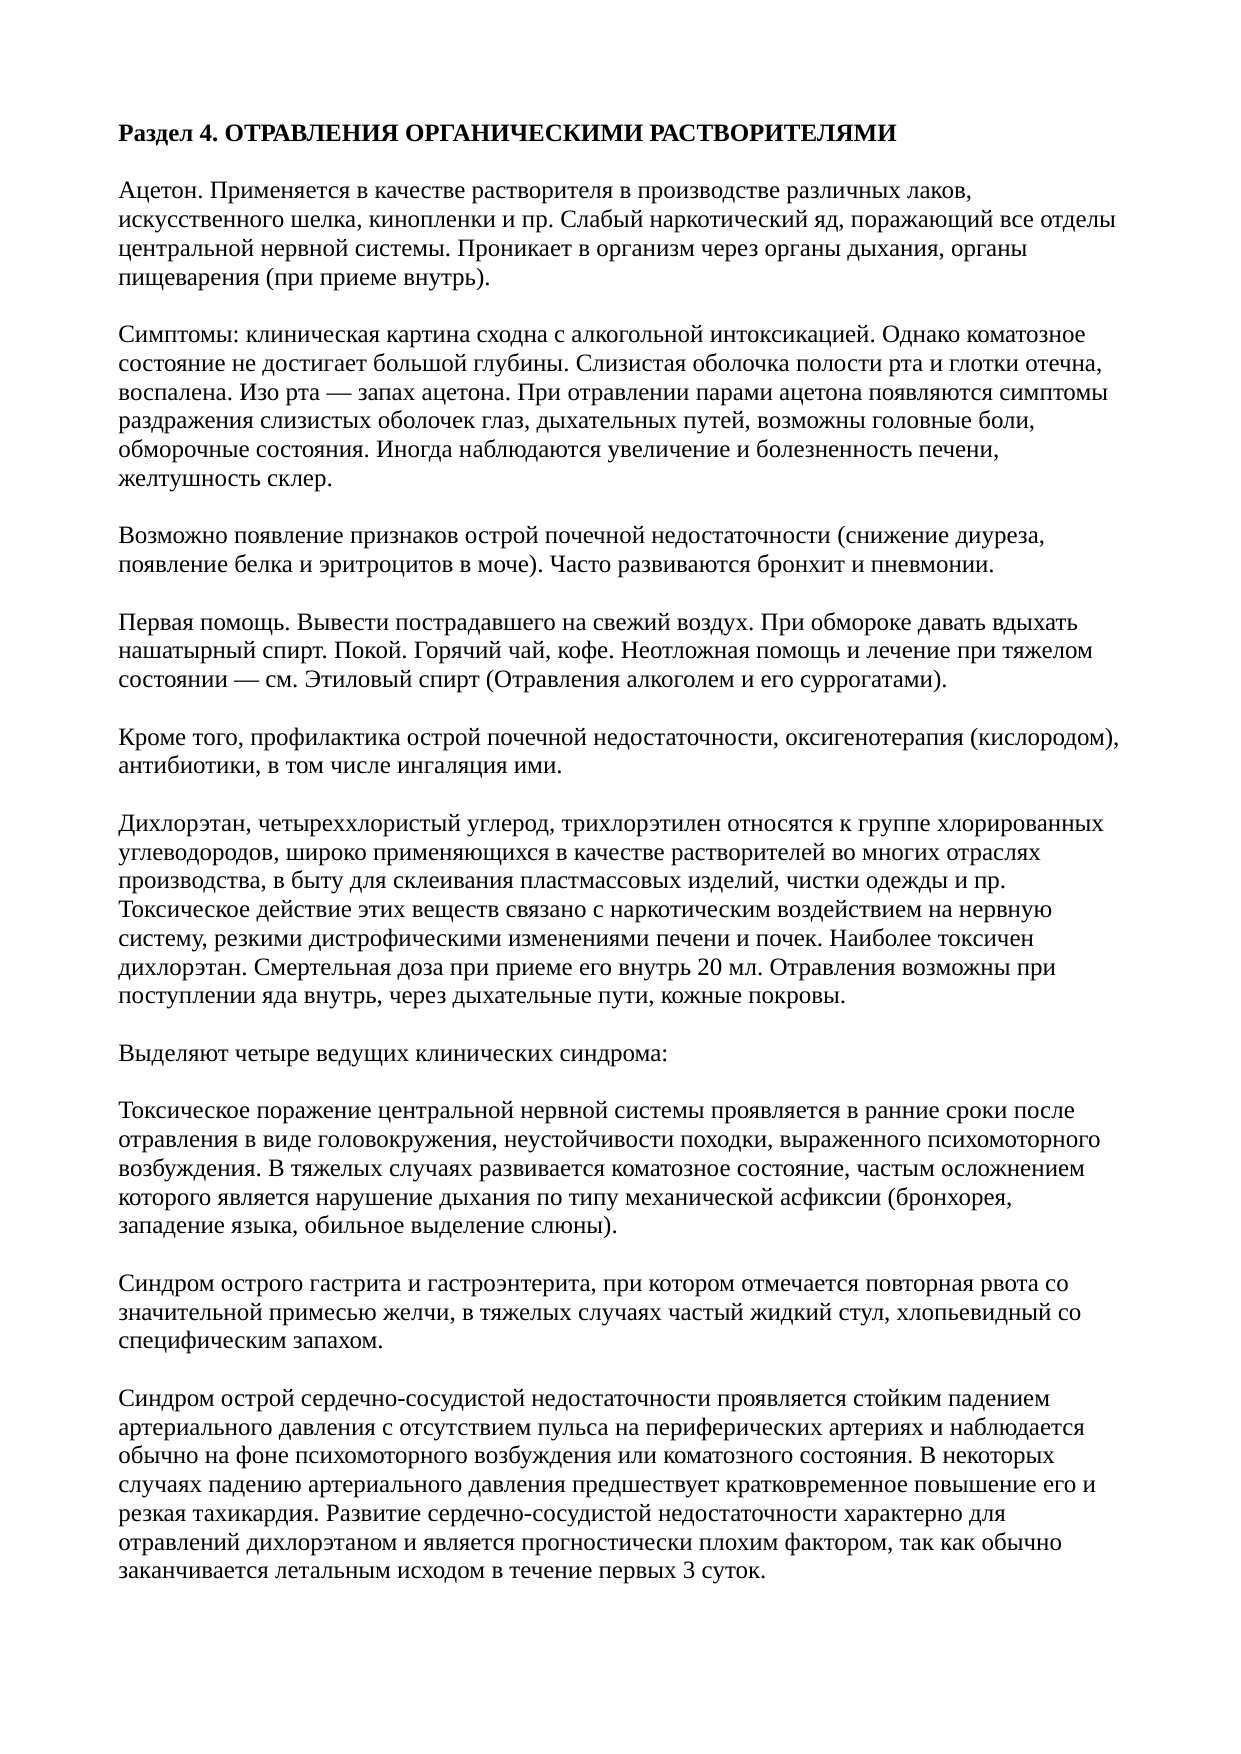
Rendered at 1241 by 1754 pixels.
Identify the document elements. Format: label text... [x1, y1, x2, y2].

text Раздел 4. ОТРАВЛЕНИЯ ОРГАНИЧЕСКИМИ РАСТВОРИТЕЛЯМИ Ацетон. Применяется в качестве растворителя в производстве различных лаков, искусственного шелка, кинопленки и пр. Слабый наркотический яд, поражающий все отделы центральной нервной системы. Проникает в организм через органы дыхания, органы пищеварения (при приеме внутрь). Симптомы: клиническая картина сходна с алкогольной интоксикацией. Однако коматозное состояние не достигает большой глубины. Слизистая оболочка полости рта и глотки отечна, воспалена. Изо рта — запах ацетона. При отравлении парами ацетона появляются симптомы раздражения слизистых оболочек глаз, дыхательных путей, возможны головные боли, обморочные состояния. Иногда наблюдаются увеличение и болезненность печени, желтушность склер. Возможно появление признаков острой почечной недостаточности (снижение диуреза, появление белка и эритроцитов в моче). Часто развиваются бронхит и пневмонии. Первая помощь. Вывести пострадавшего на свежий воздух. При обмороке давать вдыхать нашатырный спирт. Покой. Горячий чай, кофе. Неотложная помощь и лечение при тяжелом состоянии — см. Этиловый спирт (Отравления алкоголем и его суррогатами). Кроме того, профилактика острой почечной недостаточности, оксигенотерапия (кислородом), антибиотики, в том числе ингаляция ими. Дихлорэтан, четыреххлористый углерод, трихлорэтилен относятся к группе хлорированных углеводородов, широко применяющихся в качестве растворителей во многих отраслях производства, в быту для склеивания пластмассовых изделий, чистки одежды и пр. Токсическое действие этих веществ связано с наркотическим воздействием на нервную систему, резкими дистрофическими изменениями печени и почек. Наиболее токсичен дихлорэтан. Смертельная доза при приеме его внутрь 20 мл. Отравления возможны при поступлении яда внутрь, через дыхательные пути, кожные покровы. Выделяют четыре ведущих клинических синдрома: Токсическое поражение центральной нервной системы проявляется в ранние сроки после отравления в виде головокружения, неустойчивости походки, выраженного психомоторного возбуждения. В тяжелых случаях развивается коматозное состояние, частым осложнением которого является нарушение дыхания по типу механической асфиксии (бронхорея, западение языка, обильное выделение слюны). Синдром острого гастрита и гастроэнтерита, при котором отмечается повторная рвота со значительной примесью желчи, в тяжелых случаях частый жидкий стул, хлопьевидный со специфическим запахом. Синдром острой сердечно-сосудистой недостаточности проявляется стойким падением артериального давления с отсутствием пульса на периферических артериях и наблюдается обычно на фоне психомоторного возбуждения или коматозного состояния. В некоторых случаях падению артериального давления предшествует кратковременное повышение его и резкая тахикардия. Развитие сердечно-сосудистой недостаточности характерно для отравлений дихлорэтаном и является прогностически плохим фактором, так как обычно заканчивается летальным исходом в течение первых 3 суток. [118, 118, 1122, 1613]
